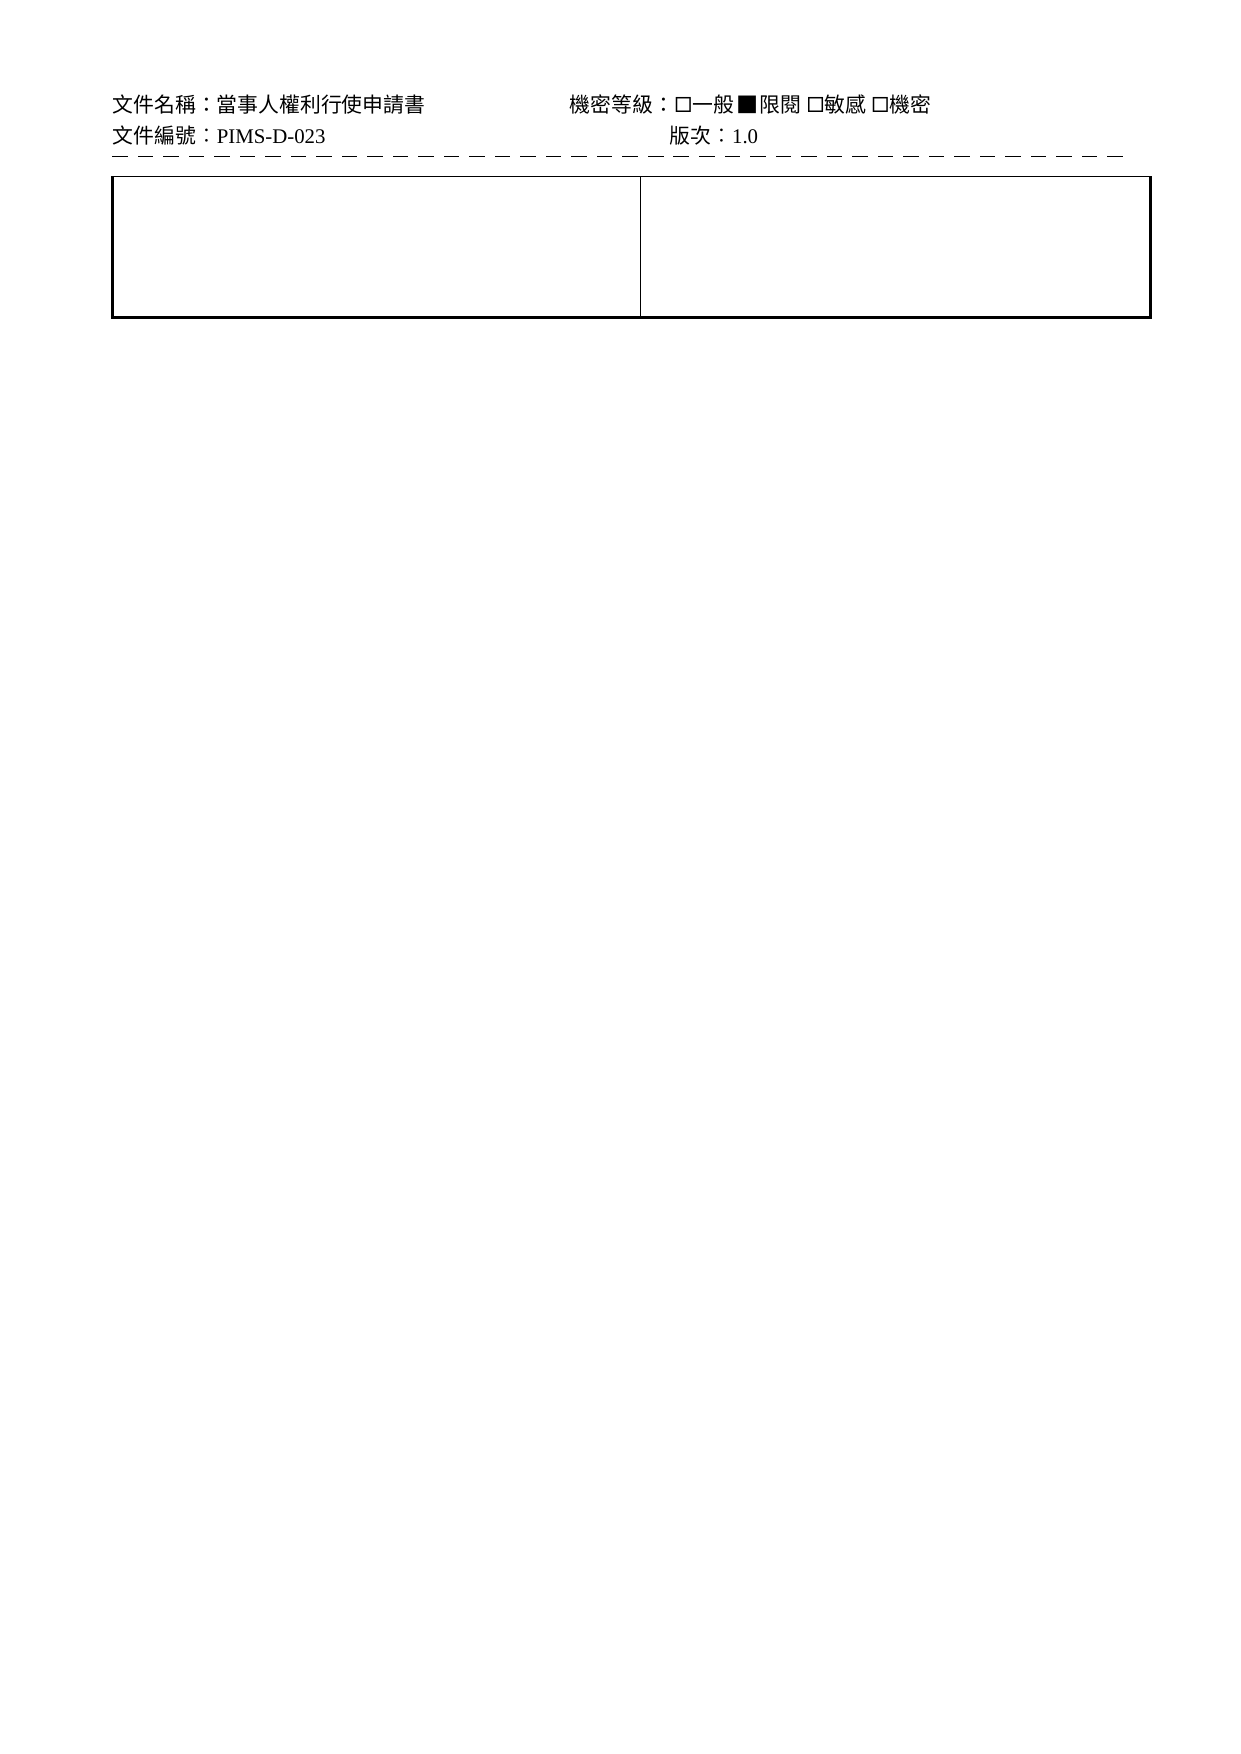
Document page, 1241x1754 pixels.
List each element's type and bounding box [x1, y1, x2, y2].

table_cell [641, 177, 1149, 316]
table_cell [114, 177, 640, 316]
